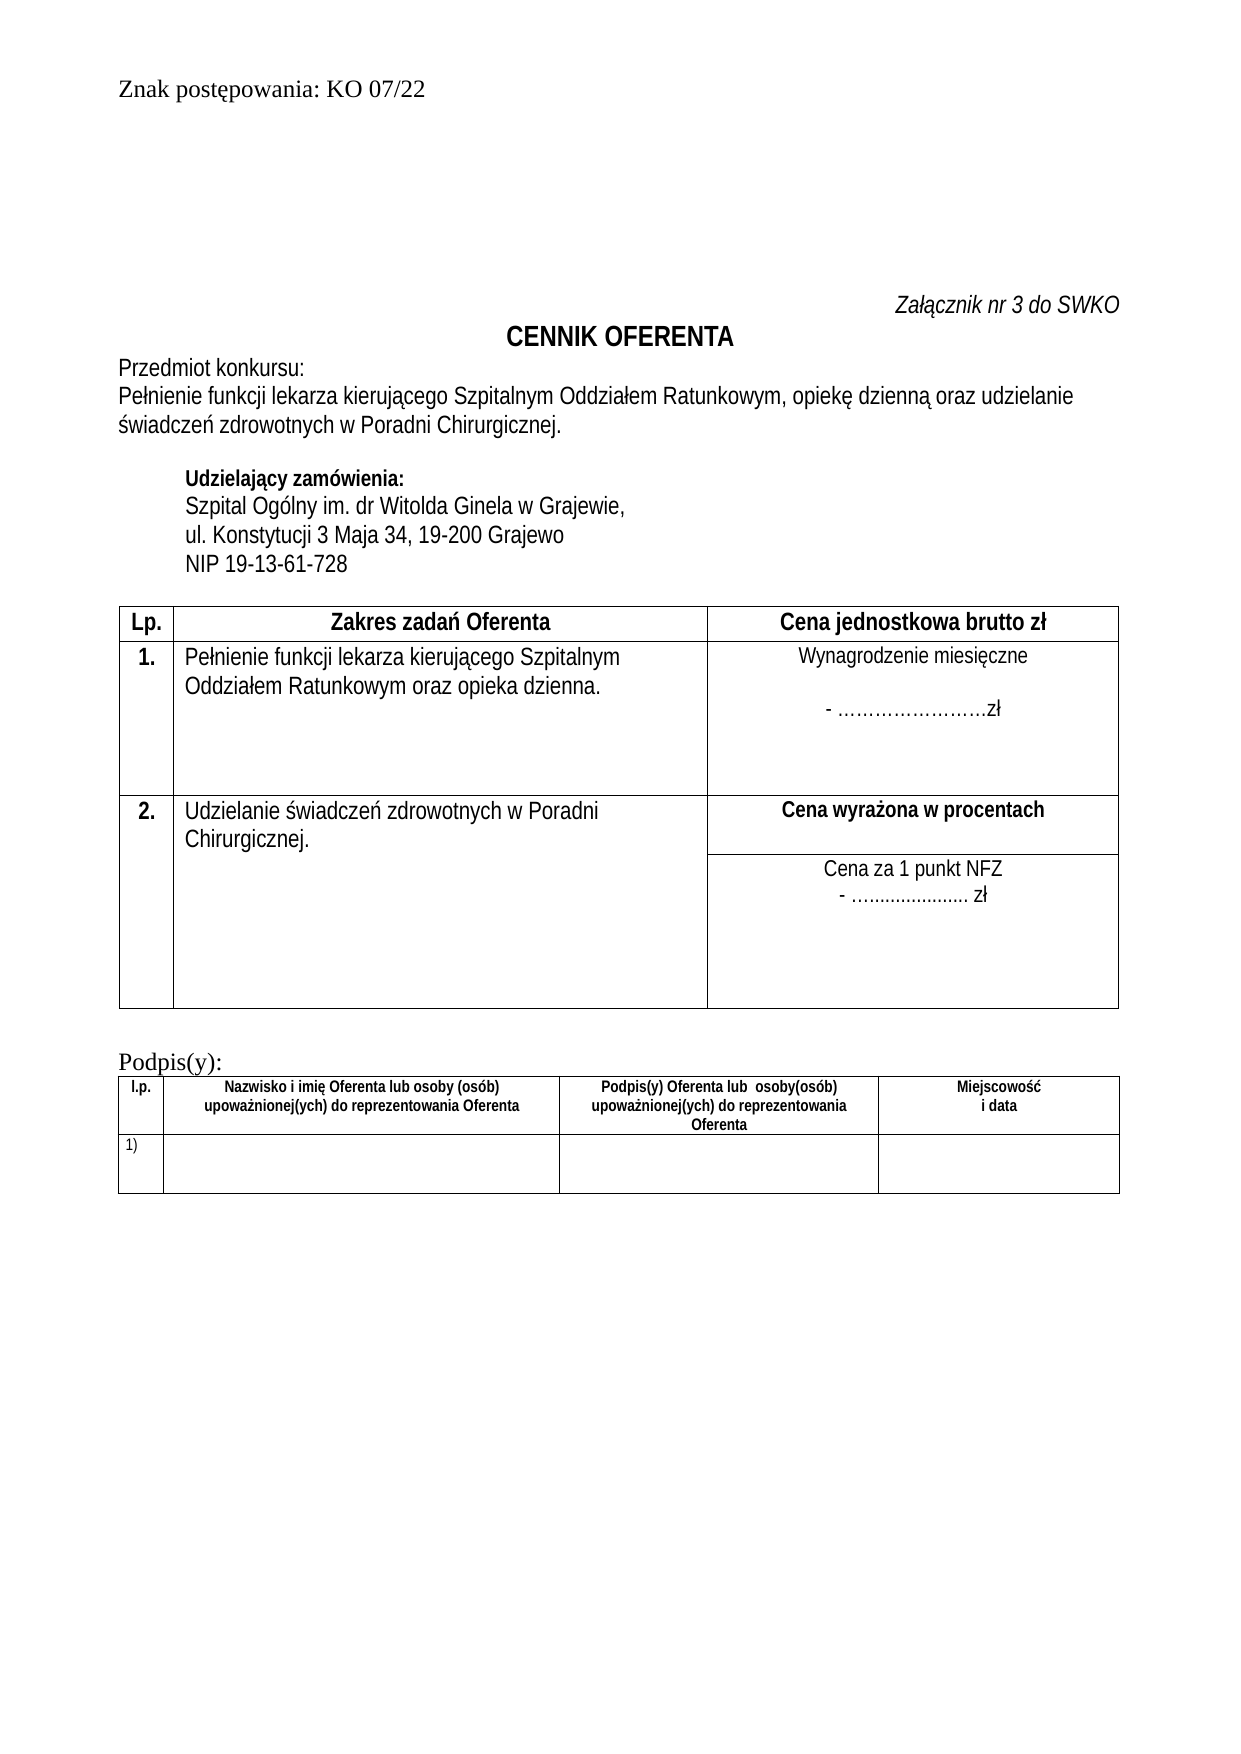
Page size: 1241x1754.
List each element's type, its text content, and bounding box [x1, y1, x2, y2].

text Podpis(y): [118, 1047, 1122, 1076]
table_header Miejscowość i data [879, 1077, 1119, 1134]
table_cell [560, 1135, 878, 1193]
table_cell Udzielanie świadczeń zdrowotnych w Poradni Chirurgicznej. [174, 796, 707, 1007]
table_cell 2. [120, 796, 173, 1007]
text Udzielający zamówienia: [185, 465, 1122, 491]
table_cell 1. [120, 642, 173, 795]
table_cell 1) [119, 1135, 163, 1193]
table_cell [879, 1135, 1119, 1193]
text CENNIK OFERENTA [118, 319, 1122, 353]
text Załącznik nr 3 do SWKO [118, 291, 1122, 319]
text ul. Konstytucji 3 Maja 34, 19-200 Grajewo [185, 520, 1122, 548]
text Pełnienie funkcji lekarza kierującego Szpitalnym Oddziałem Ratunkowym, opiekę dzienną oraz udzielanie świadczeń zdrowotnych w Poradni Chirurgicznej. [118, 381, 1122, 438]
table_cell Cena wyrażona w procentach [708, 796, 1118, 854]
text NIP 19-13-61-728 [185, 548, 1122, 577]
subtitle Przedmiot konkursu: [118, 353, 1122, 381]
table_cell Pełnienie funkcji lekarza kierującego Szpitalnym Oddziałem Ratunkowym oraz opieka dzienna. [174, 642, 707, 795]
table_header l.p. [119, 1077, 163, 1134]
table_header Cena jednostkowa brutto zł [708, 607, 1118, 641]
table_cell [164, 1135, 559, 1193]
table_header Nazwisko i imię Oferenta lub osoby (osób) upoważnionej(ych) do reprezentowania Oferenta [164, 1077, 559, 1134]
table_cell Wynagrodzenie miesięczne - ……………………zł [708, 642, 1118, 795]
table_header Podpis(y) Oferenta lub osoby(osób) upoważnionej(ych) do reprezentowania Oferenta [560, 1077, 878, 1134]
text Szpital Ogólny im. dr Witolda Ginela w Grajewie, [185, 491, 1122, 520]
table_header Lp. [120, 607, 173, 641]
table_header Zakres zadań Oferenta [174, 607, 707, 641]
table_cell Cena za 1 punkt NFZ - …................... zł [708, 855, 1118, 1007]
